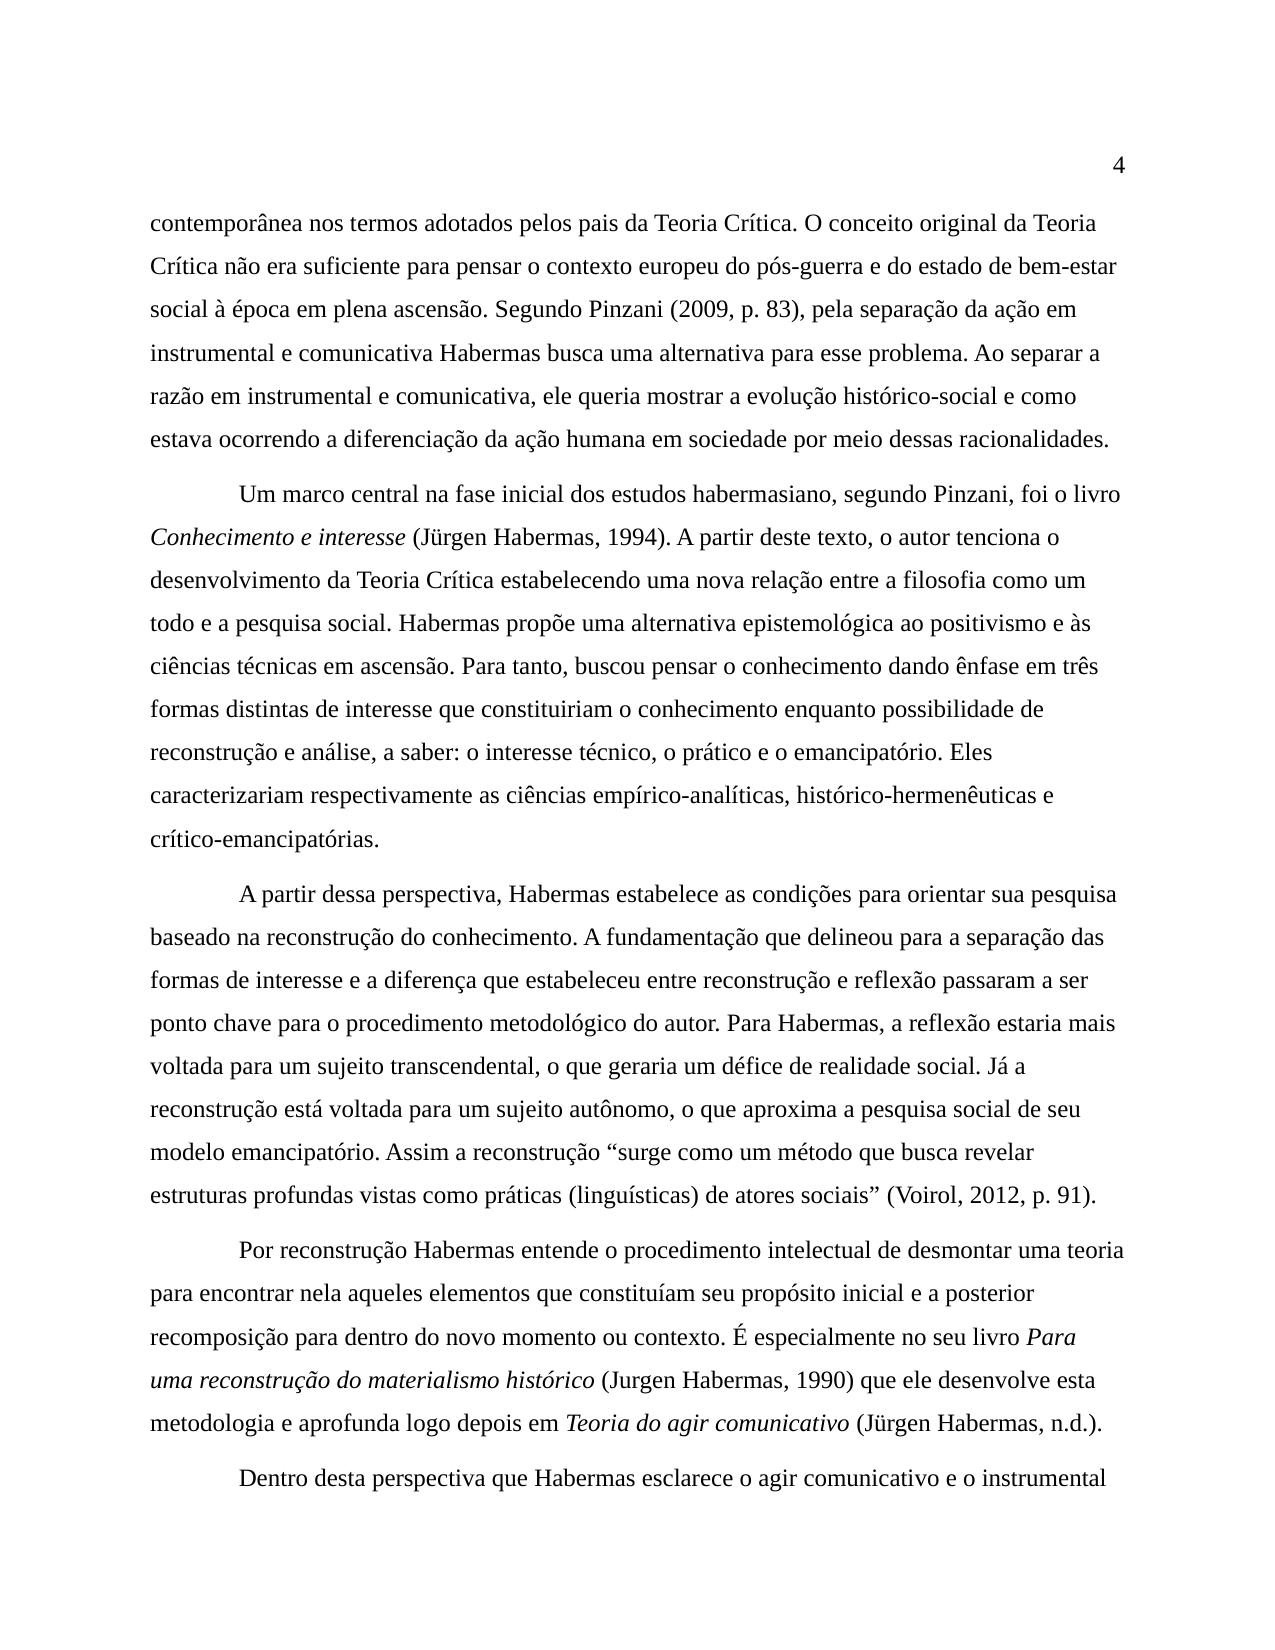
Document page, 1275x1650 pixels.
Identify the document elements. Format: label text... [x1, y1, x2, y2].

text Dentro desta perspectiva que Habermas esclarece o agir comunicativo e o instrumental [150, 1463, 1125, 1492]
text Por reconstrução Habermas entende o procedimento intelectual de desmontar uma teoria para encontrar nela aqueles elementos que constituíam seu propósito inicial e a posterior recomposição para dentro do novo momento ou contexto. É especialmente no seu livro Para uma reconstrução do materialismo histórico (Jurgen Habermas, 1990) que ele desenvolve esta metodologia e aprofunda logo depois em Teoria do agir comunicativo (Jürgen Habermas, n.d.). [150, 1235, 1125, 1437]
text contemporânea nos termos adotados pelos pais da Teoria Crítica. O conceito original da Teoria Crítica não era suficiente para pensar o contexto europeu do pós-guerra e do estado de bem-estar social à época em plena ascensão. Segundo Pinzani (2009, p. 83), pela separação da ação em instrumental e comunicativa Habermas busca uma alternativa para esse problema. Ao separar a razão em instrumental e comunicativa, ele queria mostrar a evolução histórico-social e como estava ocorrendo a diferenciação da ação humana em sociedade por meio dessas racionalidades. [150, 208, 1125, 453]
text A partir dessa perspectiva, Habermas estabelece as condições para orientar sua pesquisa baseado na reconstrução do conhecimento. A fundamentação que delineou para a separação das formas de interesse e a diferença que estabeleceu entre reconstrução e reflexão passaram a ser ponto chave para o procedimento metodológico do autor. Para Habermas, a reflexão estaria mais voltada para um sujeito transcendental, o que geraria um défice de realidade social. Já a reconstrução está voltada para um sujeito autônomo, o que aproxima a pesquisa social de seu modelo emancipatório. Assim a reconstrução “surge como um método que busca revelar estruturas profundas vistas como práticas (linguísticas) de atores sociais” (Voirol, 2012, p. 91). [150, 879, 1125, 1209]
text Um marco central na fase inicial dos estudos habermasiano, segundo Pinzani, foi o livro Conhecimento e interesse (Jürgen Habermas, 1994). A partir deste texto, o autor tenciona o desenvolvimento da Teoria Crítica estabelecendo uma nova relação entre a filosofia como um todo e a pesquisa social. Habermas propõe uma alternativa epistemológica ao positivismo e às ciências técnicas em ascensão. Para tanto, buscou pensar o conhecimento dando ênfase em três formas distintas de interesse que constituiriam o conhecimento enquanto possibilidade de reconstrução e análise, a saber: o interesse técnico, o prático e o emancipatório. Eles caracterizariam respectivamente as ciências empírico-analíticas, histórico-hermenêuticas e crítico-emancipatórias. [150, 479, 1125, 852]
